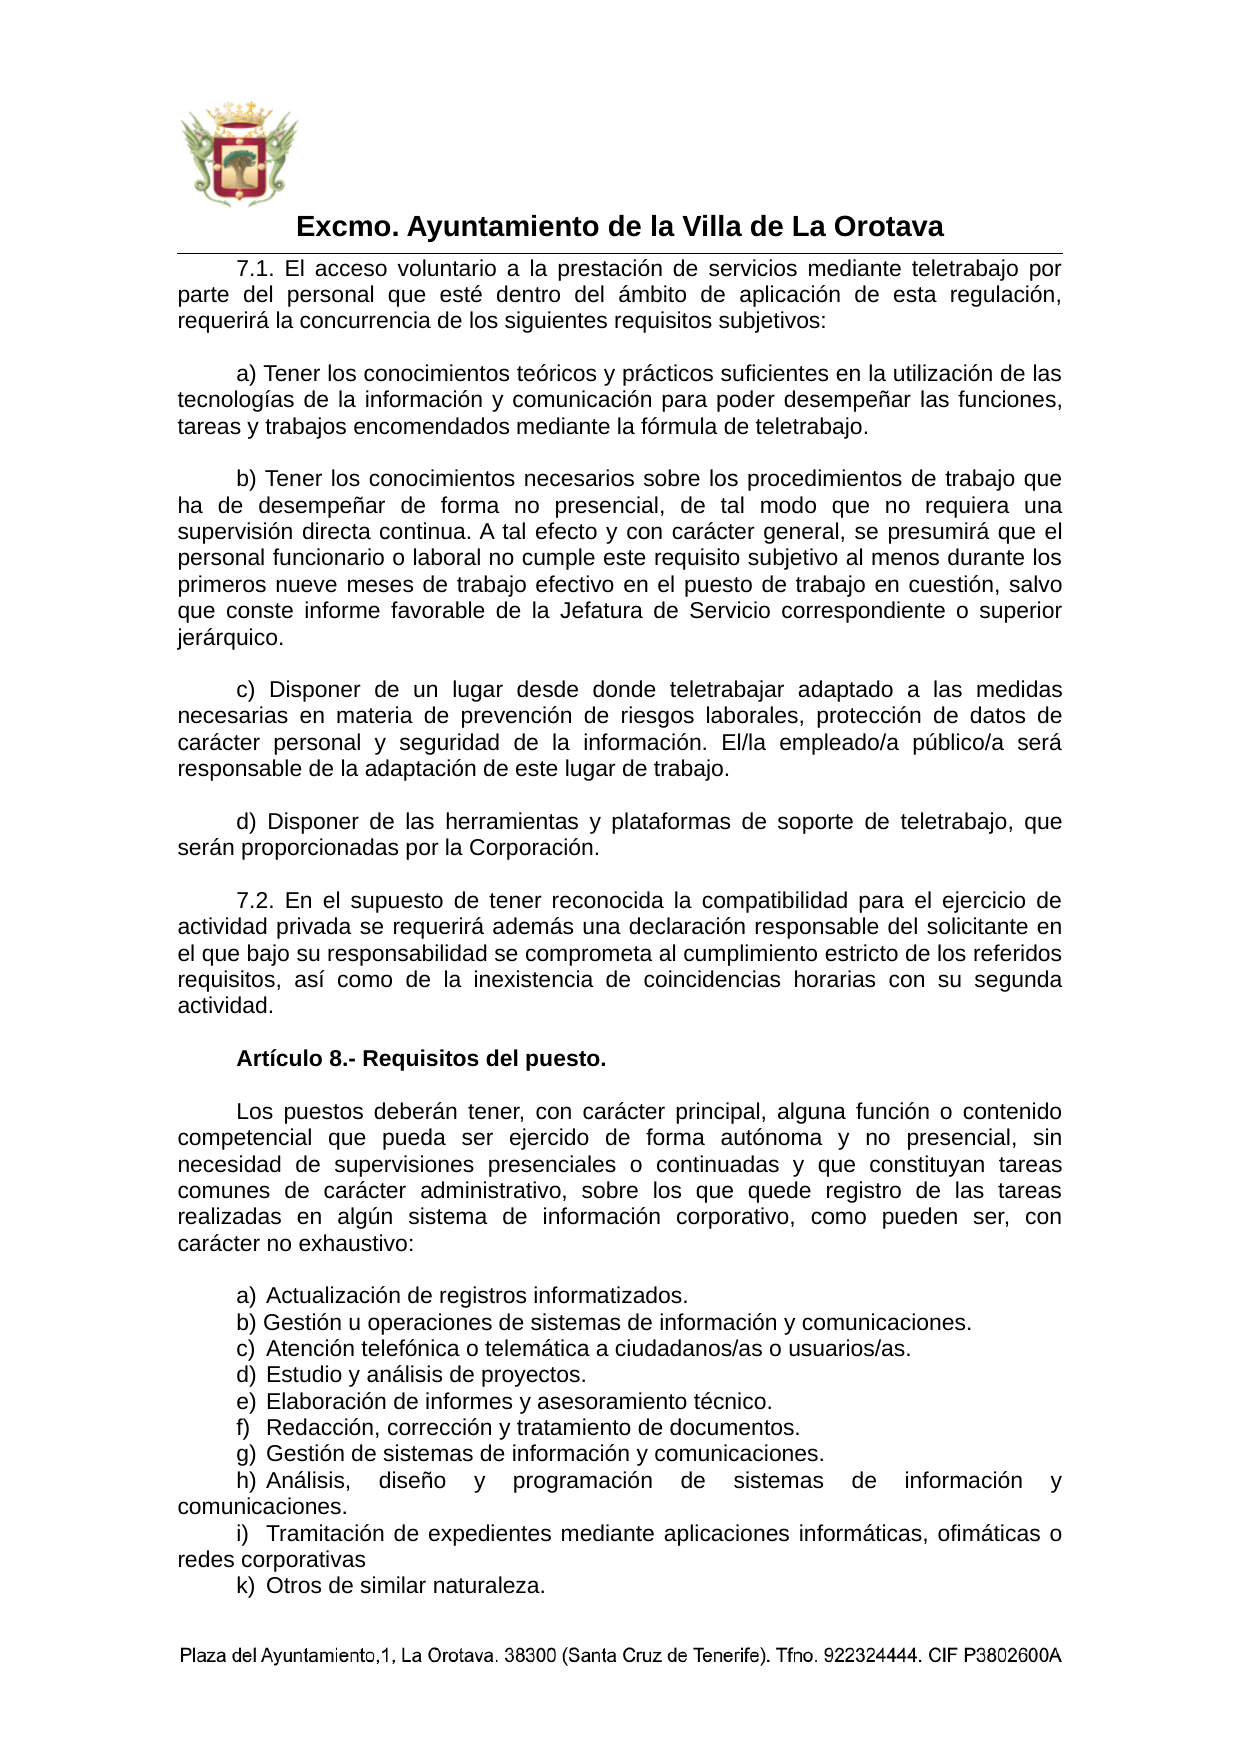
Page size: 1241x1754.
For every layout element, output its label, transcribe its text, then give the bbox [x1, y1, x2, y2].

text d) Disponer de las herramientas y plataformas de soporte de teletrabajo, que serán proporcionadas por la Corporación. [177, 808, 1063, 861]
text 7.2. En el supuesto de tener reconocida la compatibilidad para el ejercicio de actividad privada se requerirá además una declaración responsable del solicitante en el que bajo su responsabilidad se comprometa al cumplimiento estricto de los referidos requisitos, así como de la inexistencia de coincidencias horarias con su segunda actividad. [177, 887, 1063, 1019]
text b) Gestión u operaciones de sistemas de información y comunicaciones. [177, 1309, 1063, 1335]
text Artículo 8.- Requisitos del puesto. [177, 1045, 1063, 1071]
text b) Tener los conocimientos necesarios sobre los procedimientos de trabajo que ha de desempeñar de forma no presencial, de tal modo que no requiera una supervisión directa continua. A tal efecto y con carácter general, se presumirá que el personal funcionario o laboral no cumple este requisito subjetivo al menos durante los primeros nueve meses de trabajo efectivo en el puesto de trabajo en cuestión, salvo que conste informe favorable de la Jefatura de Servicio correspondiente o superior jerárquico. [177, 465, 1063, 650]
text a) Tener los conocimientos teóricos y prácticos suficientes en la utilización de las tecnologías de la información y comunicación para poder desempeñar las funciones, tareas y trabajos encomendados mediante la fórmula de teletrabajo. [177, 360, 1063, 439]
text h) Análisis, diseño y programación de sistemas de información y comunicaciones. [177, 1467, 1063, 1519]
text f) Redacción, corrección y tratamiento de documentos. [177, 1414, 1063, 1440]
text 7.1. El acceso voluntario a la prestación de servicios mediante teletrabajo por parte del personal que esté dentro del ámbito de aplicación de esta regulación, requerirá la concurrencia de los siguientes requisitos subjetivos: [177, 254, 1063, 333]
text k) Otros de similar naturaleza. [177, 1572, 1063, 1598]
text g) Gestión de sistemas de información y comunicaciones. [177, 1440, 1063, 1467]
text d) Estudio y análisis de proyectos. [177, 1361, 1063, 1388]
text a) Actualización de registros informatizados. [177, 1282, 1063, 1309]
text Los puestos deberán tener, con carácter principal, alguna función o contenido competencial que pueda ser ejercido de forma autónoma y no presencial, sin necesidad de supervisiones presenciales o continuadas y que constituyan tareas comunes de carácter administrativo, sobre los que quede registro de las tareas realizadas en algún sistema de información corporativo, como pueden ser, con carácter no exhaustivo: [177, 1098, 1063, 1256]
text e) Elaboración de informes y asesoramiento técnico. [177, 1388, 1063, 1414]
text c) Disponer de un lugar desde donde teletrabajar adaptado a las medidas necesarias en materia de prevención de riesgos laborales, protección de datos de carácter personal y seguridad de la información. El/la empleado/a público/a será responsable de la adaptación de este lugar de trabajo. [177, 676, 1063, 782]
text c) Atención telefónica o telemática a ciudadanos/as o usuarios/as. [177, 1335, 1063, 1361]
text i) Tramitación de expedientes mediante aplicaciones informáticas, ofimáticas o redes corporativas [177, 1519, 1063, 1572]
